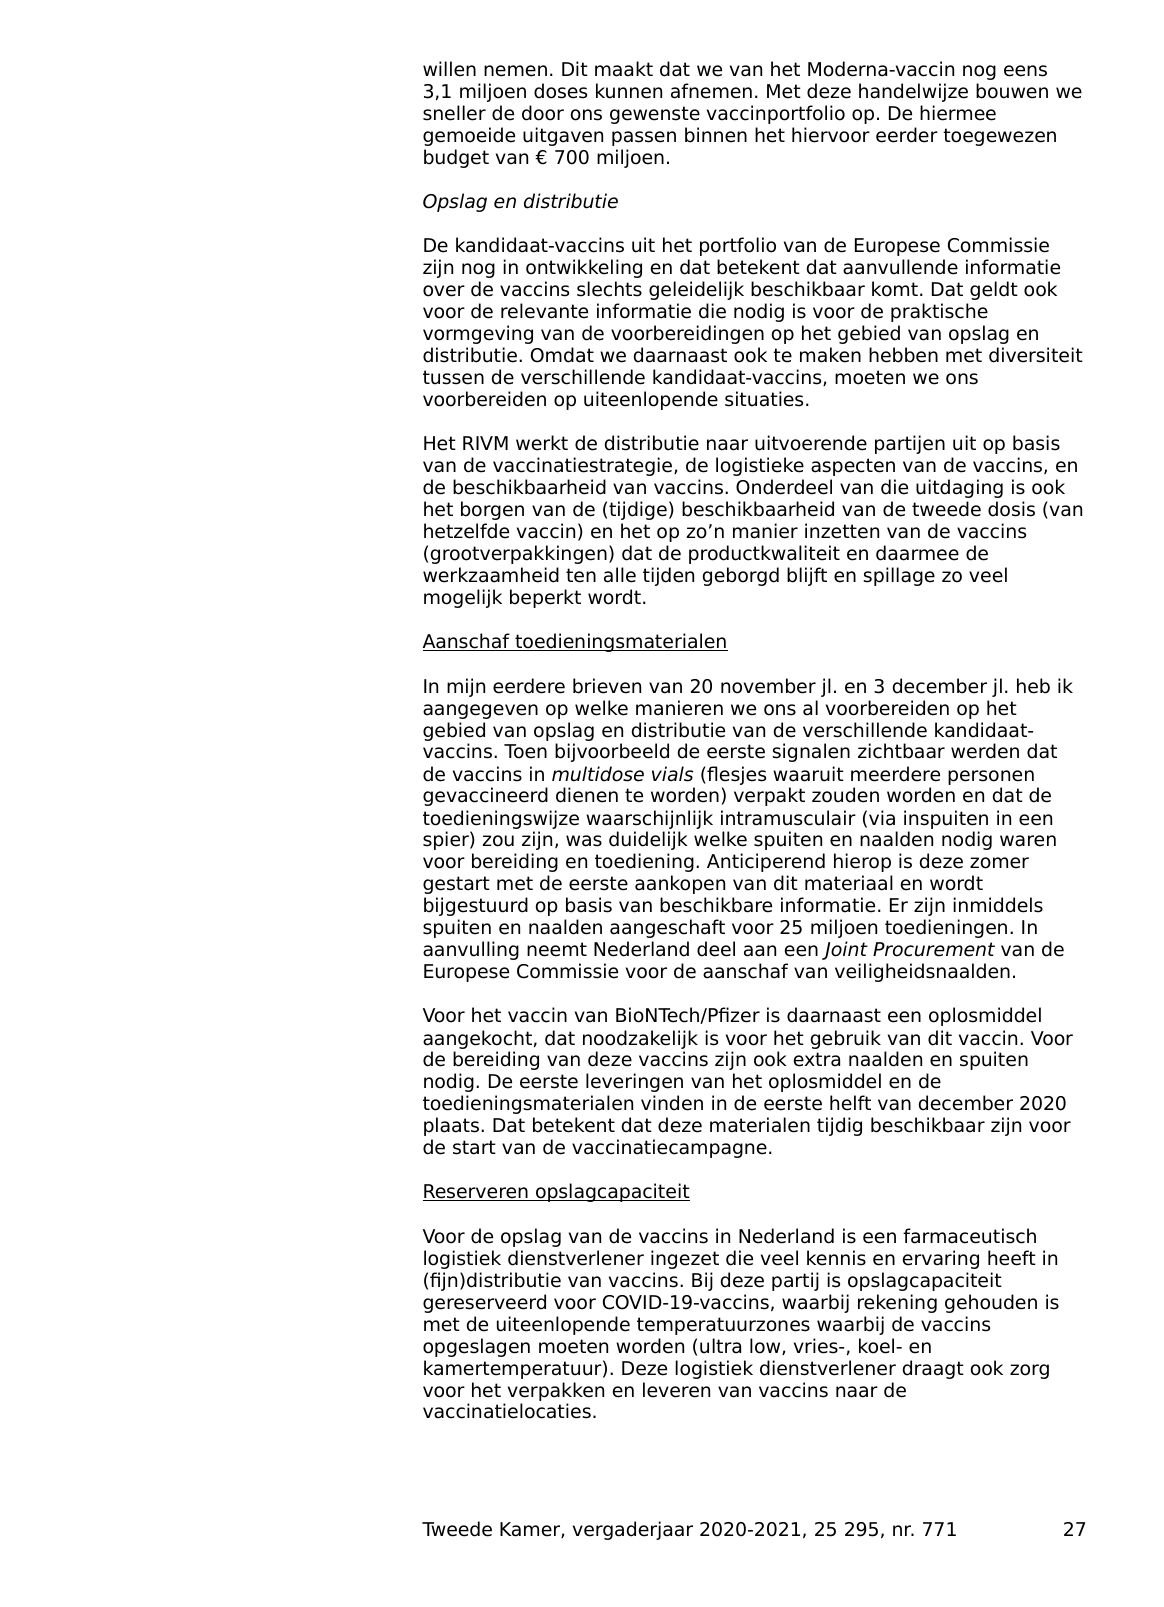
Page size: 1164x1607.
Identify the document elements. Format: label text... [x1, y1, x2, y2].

subtitle Opslag en distributie [422, 191, 1087, 213]
text willen nemen. Dit maakt dat we van het Moderna-vaccin nog eens 3,1 miljoen doses kunnen afnemen. Met deze handelwijze bouwen we sneller de door ons gewenste vaccinportfolio op. De hiermee gemoeide uitgaven passen binnen het hiervoor eerder toegewezen budget van € 700 miljoen. [422, 59, 1087, 169]
text Het RIVM werkt de distributie naar uitvoerende partijen uit op basis van de vaccinatiestrategie, de logistieke aspecten van de vaccins, en de beschikbaarheid van vaccins. Onderdeel van die uitdaging is ook het borgen van de (tijdige) beschikbaarheid van de tweede dosis (van hetzelfde vaccin) en het op zo’n manier inzetten van de vaccins (grootverpakkingen) dat de productkwaliteit en daarmee de werkzaamheid ten alle tijden geborgd blijft en spillage zo veel mogelijk beperkt wordt. [422, 433, 1087, 609]
text Voor de opslag van de vaccins in Nederland is een farmaceutisch logistiek dienstverlener ingezet die veel kennis en ervaring heeft in (fijn)distributie van vaccins. Bij deze partij is opslagcapaciteit gereserveerd voor COVID-19-vaccins, waarbij rekening gehouden is met de uiteenlopende temperatuurzones waarbij de vaccins opgeslagen moeten worden (ultra low, vries-, koel- en kamertemperatuur). Deze logistiek dienstverlener draagt ook zorg voor het verpakken en leveren van vaccins naar de vaccinatielocaties. [422, 1226, 1087, 1423]
text In mijn eerdere brieven van 20 november jl. en 3 december jl. heb ik aangegeven op welke manieren we ons al voorbereiden op het gebied van opslag en distributie van de verschillende kandidaat-vaccins. Toen bijvoorbeeld de eerste signalen zichtbaar werden dat de vaccins in multidose vials (flesjes waaruit meerdere personen gevaccineerd dienen te worden) verpakt zouden worden en dat de toedieningswijze waarschijnlijk intramusculair (via inspuiten in een spier) zou zijn, was duidelijk welke spuiten en naalden nodig waren voor bereiding en toediening. Anticiperend hierop is deze zomer gestart met de eerste aankopen van dit materiaal en wordt bijgestuurd op basis van beschikbare informatie. Er zijn inmiddels spuiten en naalden aangeschaft voor 25 miljoen toedieningen. In aanvulling neemt Nederland deel aan een Joint Procurement van de Europese Commissie voor de aanschaf van veiligheidsnaalden. [422, 676, 1087, 983]
text De kandidaat-vaccins uit het portfolio van de Europese Commissie zijn nog in ontwikkeling en dat betekent dat aanvullende informatie over de vaccins slechts geleidelijk beschikbaar komt. Dat geldt ook voor de relevante informatie die nodig is voor de praktische vormgeving van de voorbereidingen op het gebied van opslag en distributie. Omdat we daarnaast ook te maken hebben met diversiteit tussen de verschillende kandidaat-vaccins, moeten we ons voorbereiden op uiteenlopende situaties. [422, 235, 1087, 411]
subtitle Aanschaf toedieningsmaterialen [422, 631, 1087, 653]
text Voor het vaccin van BioNTech/Pfizer is daarnaast een oplosmiddel aangekocht, dat noodzakelijk is voor het gebruik van dit vaccin. Voor de bereiding van deze vaccins zijn ook extra naalden en spuiten nodig. De eerste leveringen van het oplosmiddel en de toedieningsmaterialen vinden in de eerste helft van december 2020 plaats. Dat betekent dat deze materialen tijdig beschikbaar zijn voor de start van de vaccinatiecampagne. [422, 1005, 1087, 1159]
subtitle Reserveren opslagcapaciteit [422, 1181, 1087, 1203]
